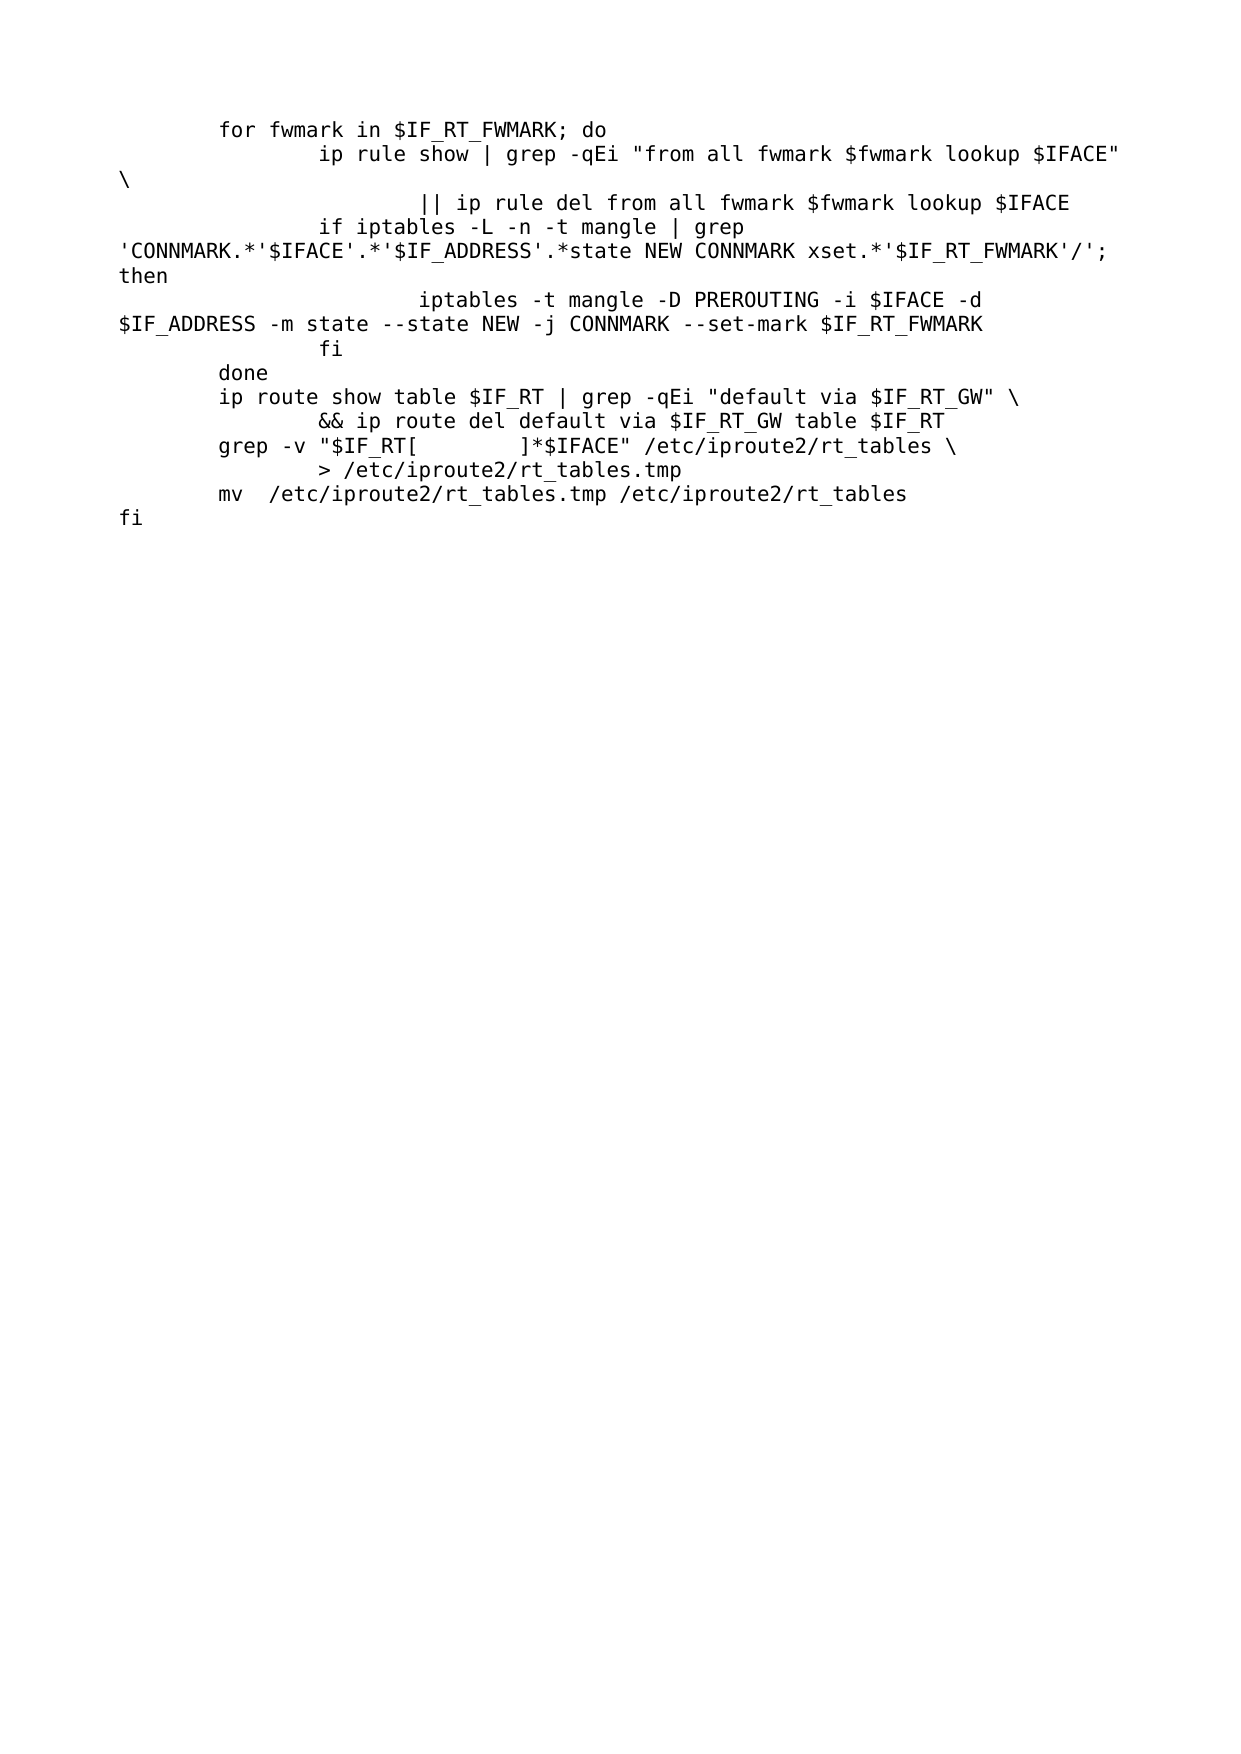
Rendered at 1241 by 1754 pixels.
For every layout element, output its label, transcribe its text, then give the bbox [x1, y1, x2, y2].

text || ip rule del from all fwmark $fwmark lookup $IFACE [118, 191, 1122, 215]
text iptables -t mangle -D PREROUTING -i $IFACE -d $IF_ADDRESS -m state --state NEW -j CONNMARK --set-mark $IF_RT_FWMARK [118, 288, 1122, 337]
text && ip route del default via $IF_RT_GW table $IF_RT [118, 409, 1122, 434]
text ip route show table $IF_RT | grep -qEi "default via $IF_RT_GW" \ [118, 385, 1122, 409]
text for fwmark in $IF_RT_FWMARK; do [118, 118, 1122, 142]
text if iptables -L -n -t mangle | grep 'CONNMARK.*'$IFACE'.*'$IF_ADDRESS'.*state NEW CONNMARK xset.*'$IF_RT_FWMARK'/'; then [118, 215, 1122, 288]
text ip rule show | grep -qEi "from all fwmark $fwmark lookup $IFACE" \ [118, 142, 1122, 191]
text done [118, 361, 1122, 385]
text mv /etc/iproute2/rt_tables.tmp /etc/iproute2/rt_tables [118, 482, 1122, 506]
text grep -v "$IF_RT[ ]*$IFACE" /etc/iproute2/rt_tables \ [118, 434, 1122, 458]
text fi [118, 337, 1122, 361]
text > /etc/iproute2/rt_tables.tmp [118, 458, 1122, 482]
text fi [118, 506, 1122, 531]
